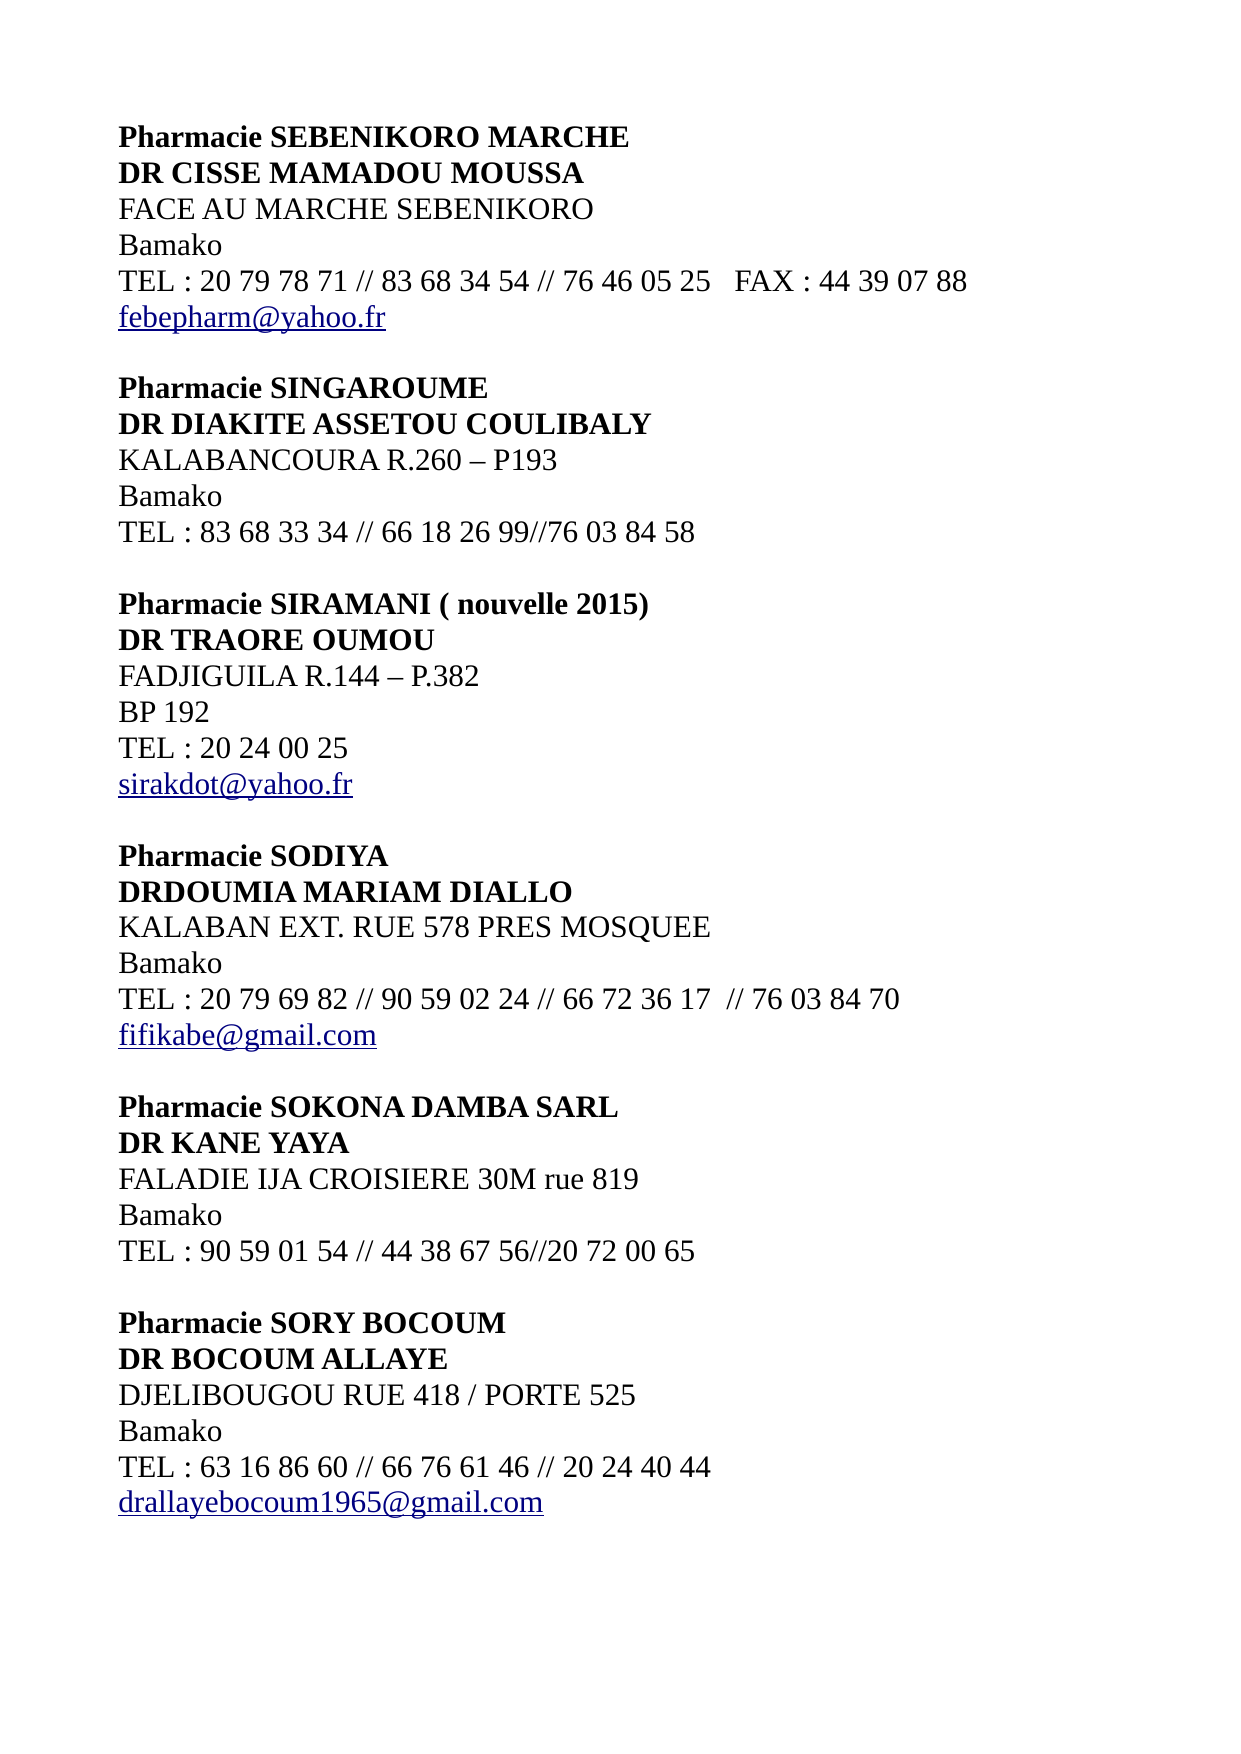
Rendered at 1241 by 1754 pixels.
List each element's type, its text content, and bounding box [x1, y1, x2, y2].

text TEL : 63 16 86 60 // 66 76 61 46 // 20 24 40 44 [118, 1448, 1122, 1484]
text Bamako [118, 1196, 1122, 1232]
text FADJIGUILA R.144 – P.382 [118, 657, 1122, 693]
text TEL : 20 79 69 82 // 90 59 02 24 // 66 72 36 17 // 76 03 84 70 [118, 981, 1122, 1017]
text Pharmacie SOKONA DAMBA SARL [118, 1088, 1122, 1124]
text febepharm@yahoo.fr [118, 298, 1122, 334]
text Bamako [118, 226, 1122, 262]
text DRDOUMIA MARIAM DIALLO [118, 873, 1122, 909]
text TEL : 20 79 78 71 // 83 68 34 54 // 76 46 05 25 FAX : 44 39 07 88 [118, 262, 1122, 298]
text DJELIBOUGOU RUE 418 / PORTE 525 [118, 1376, 1122, 1412]
text TEL : 20 24 00 25 [118, 729, 1122, 765]
text FALADIE IJA CROISIERE 30M rue 819 [118, 1160, 1122, 1196]
text Bamako [118, 1412, 1122, 1448]
text Pharmacie SINGAROUME [118, 370, 1122, 406]
text TEL : 90 59 01 54 // 44 38 67 56//20 72 00 65 [118, 1232, 1122, 1268]
text DR KANE YAYA [118, 1124, 1122, 1160]
text DR BOCOUM ALLAYE [118, 1340, 1122, 1376]
text Bamako [118, 945, 1122, 981]
text fifikabe@gmail.com [118, 1017, 1122, 1052]
text Pharmacie SIRAMANI ( nouvelle 2015) [118, 585, 1122, 621]
text Bamako [118, 477, 1122, 513]
text FACE AU MARCHE SEBENIKORO [118, 190, 1122, 226]
text Pharmacie SEBENIKORO MARCHE [118, 118, 1122, 154]
text KALABAN EXT. RUE 578 PRES MOSQUEE [118, 909, 1122, 945]
text BP 192 [118, 693, 1122, 729]
text Pharmacie SODIYA [118, 837, 1122, 873]
text KALABANCOURA R.260 – P193 [118, 442, 1122, 477]
text DR CISSE MAMADOU MOUSSA [118, 154, 1122, 190]
text DR DIAKITE ASSETOU COULIBALY [118, 406, 1122, 442]
text Pharmacie SORY BOCOUM [118, 1304, 1122, 1340]
text DR TRAORE OUMOU [118, 621, 1122, 657]
text sirakdot@yahoo.fr [118, 765, 1122, 801]
text TEL : 83 68 33 34 // 66 18 26 99//76 03 84 58 [118, 513, 1122, 549]
text drallayebocoum1965@gmail.com [118, 1484, 1122, 1520]
